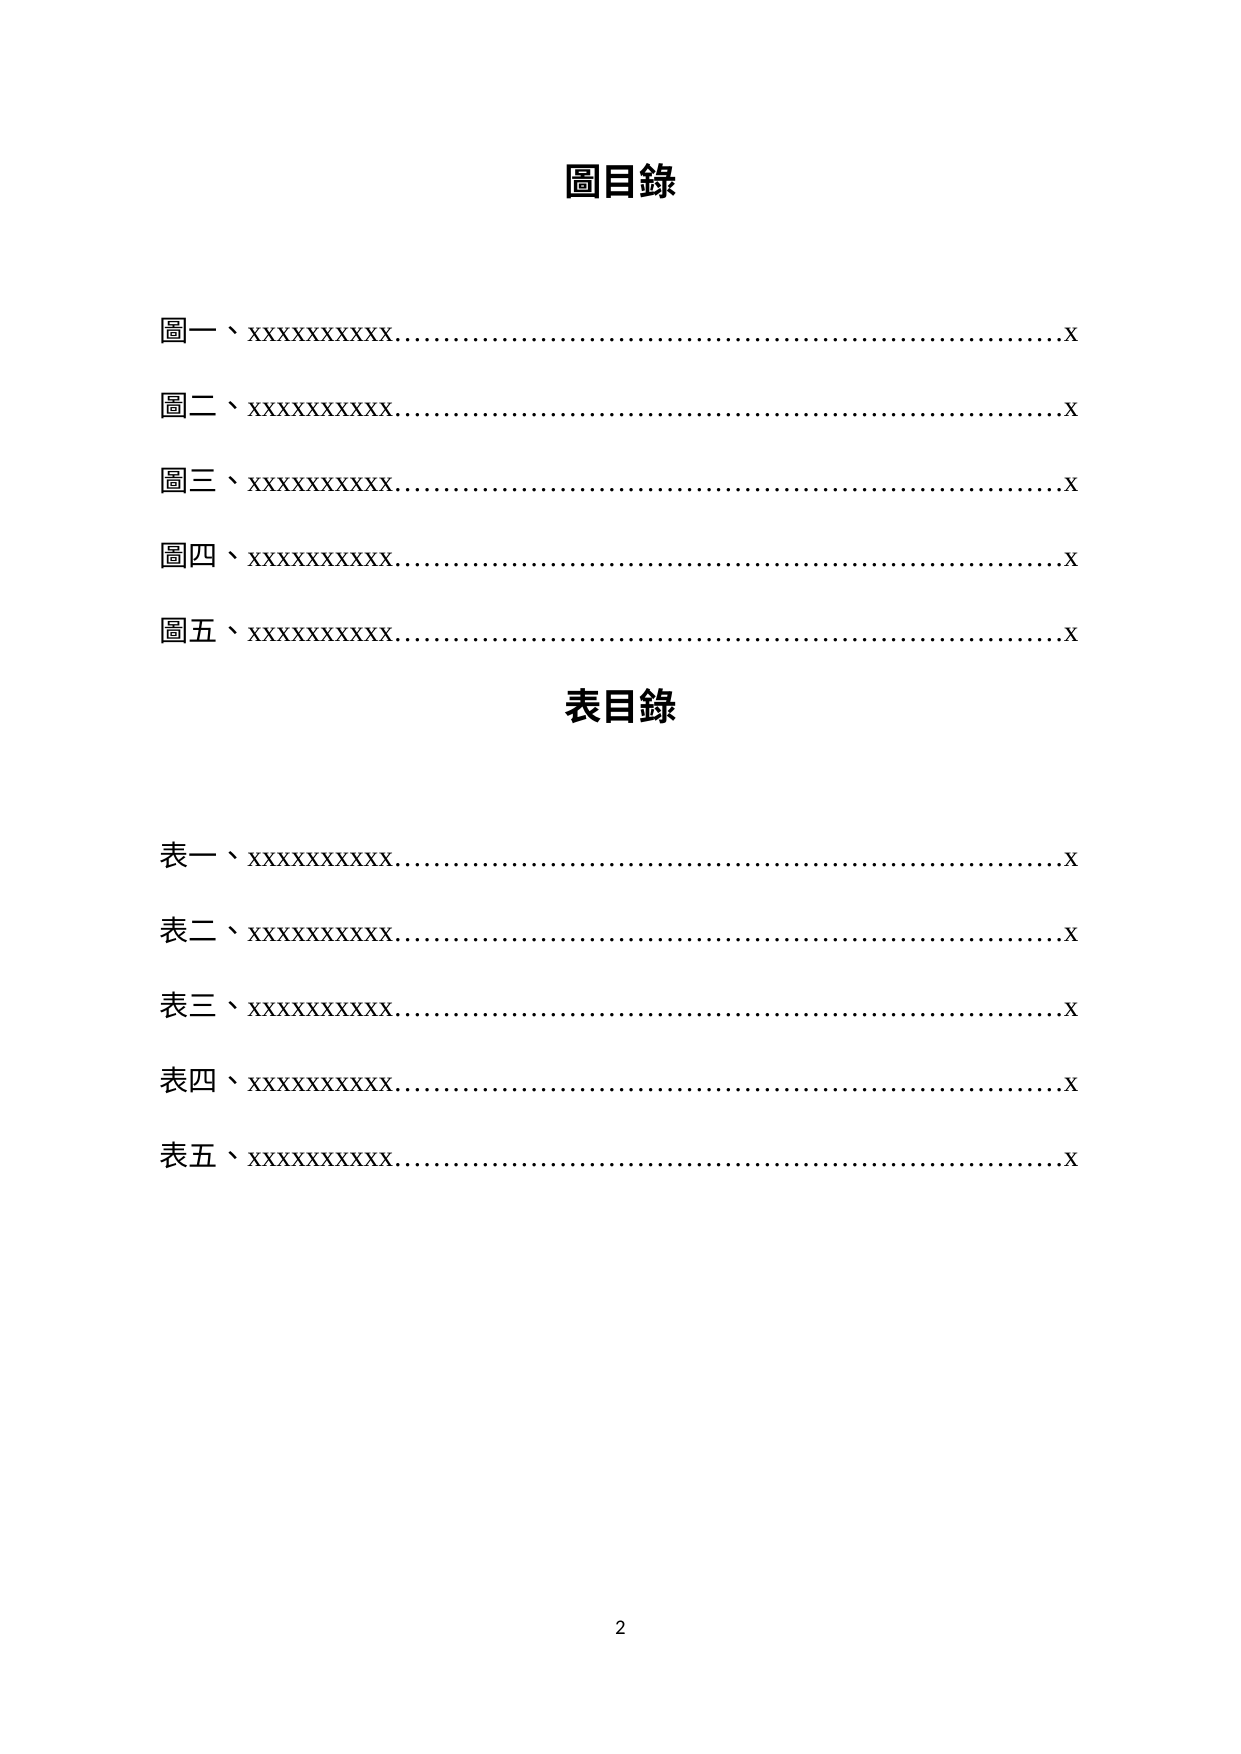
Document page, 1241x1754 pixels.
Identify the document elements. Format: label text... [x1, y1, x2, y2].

text 圖三、xxxxxxxxxx……………………………………………………………x [159, 435, 1081, 510]
text 表三、xxxxxxxxxx……………………………………………………………x [159, 960, 1081, 1035]
text 表一、xxxxxxxxxx……………………………………………………………x [159, 810, 1081, 885]
text 圖一、xxxxxxxxxx……………………………………………………………x [159, 285, 1081, 360]
text 表五、xxxxxxxxxx……………………………………………………………x [159, 1110, 1081, 1185]
text 圖四、xxxxxxxxxx……………………………………………………………x [159, 510, 1081, 585]
text 表目錄 [159, 660, 1081, 735]
text 圖二、xxxxxxxxxx……………………………………………………………x [159, 360, 1081, 435]
text 圖五、xxxxxxxxxx……………………………………………………………x [159, 585, 1081, 660]
text 表四、xxxxxxxxxx……………………………………………………………x [159, 1035, 1081, 1110]
text 表二、xxxxxxxxxx……………………………………………………………x [159, 885, 1081, 960]
text 圖目錄 [159, 135, 1081, 210]
